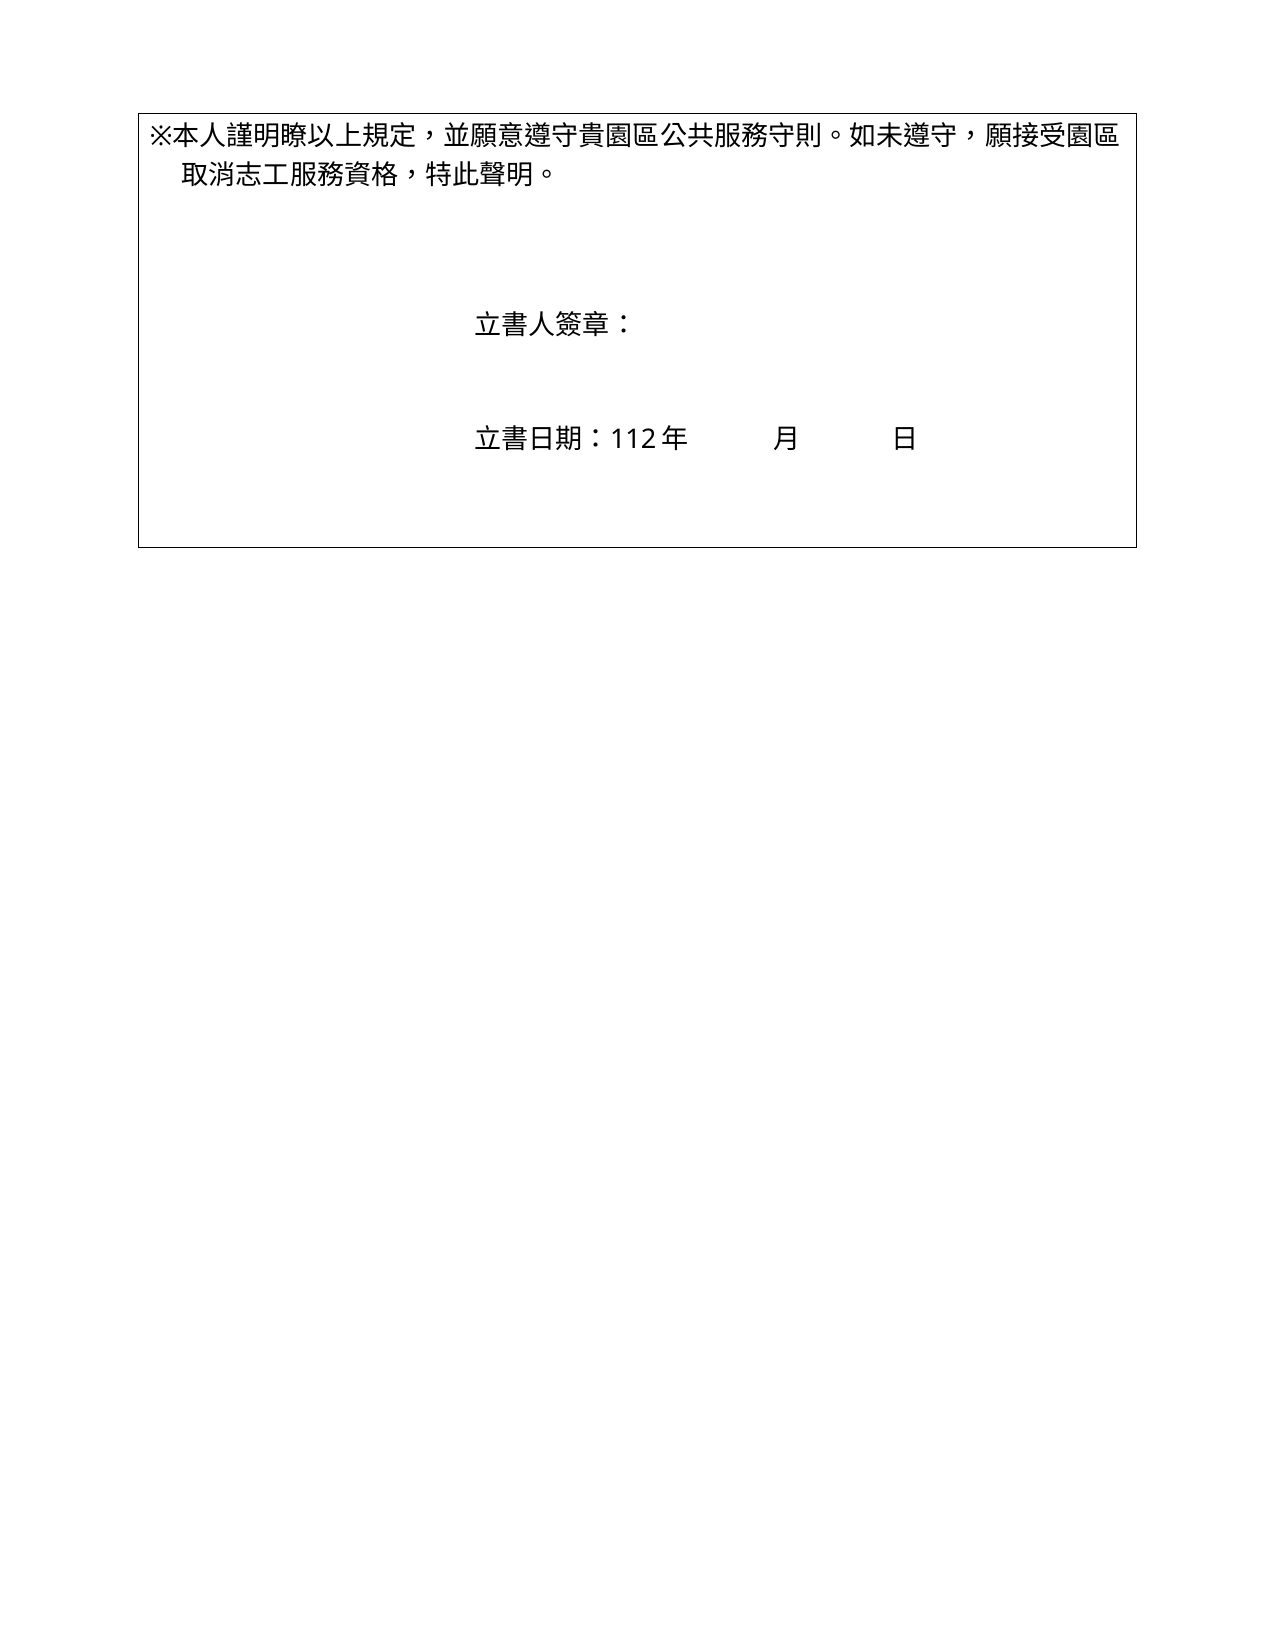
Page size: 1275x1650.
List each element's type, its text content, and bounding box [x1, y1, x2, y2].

table_header ※本人謹明瞭以上規定，並願意遵守貴園區公共服務守則。如未遵守，願接受園區取消志工服務資格，特此聲明。 立書人簽章： 立書日期：112年 月 日 [139, 114, 1136, 547]
